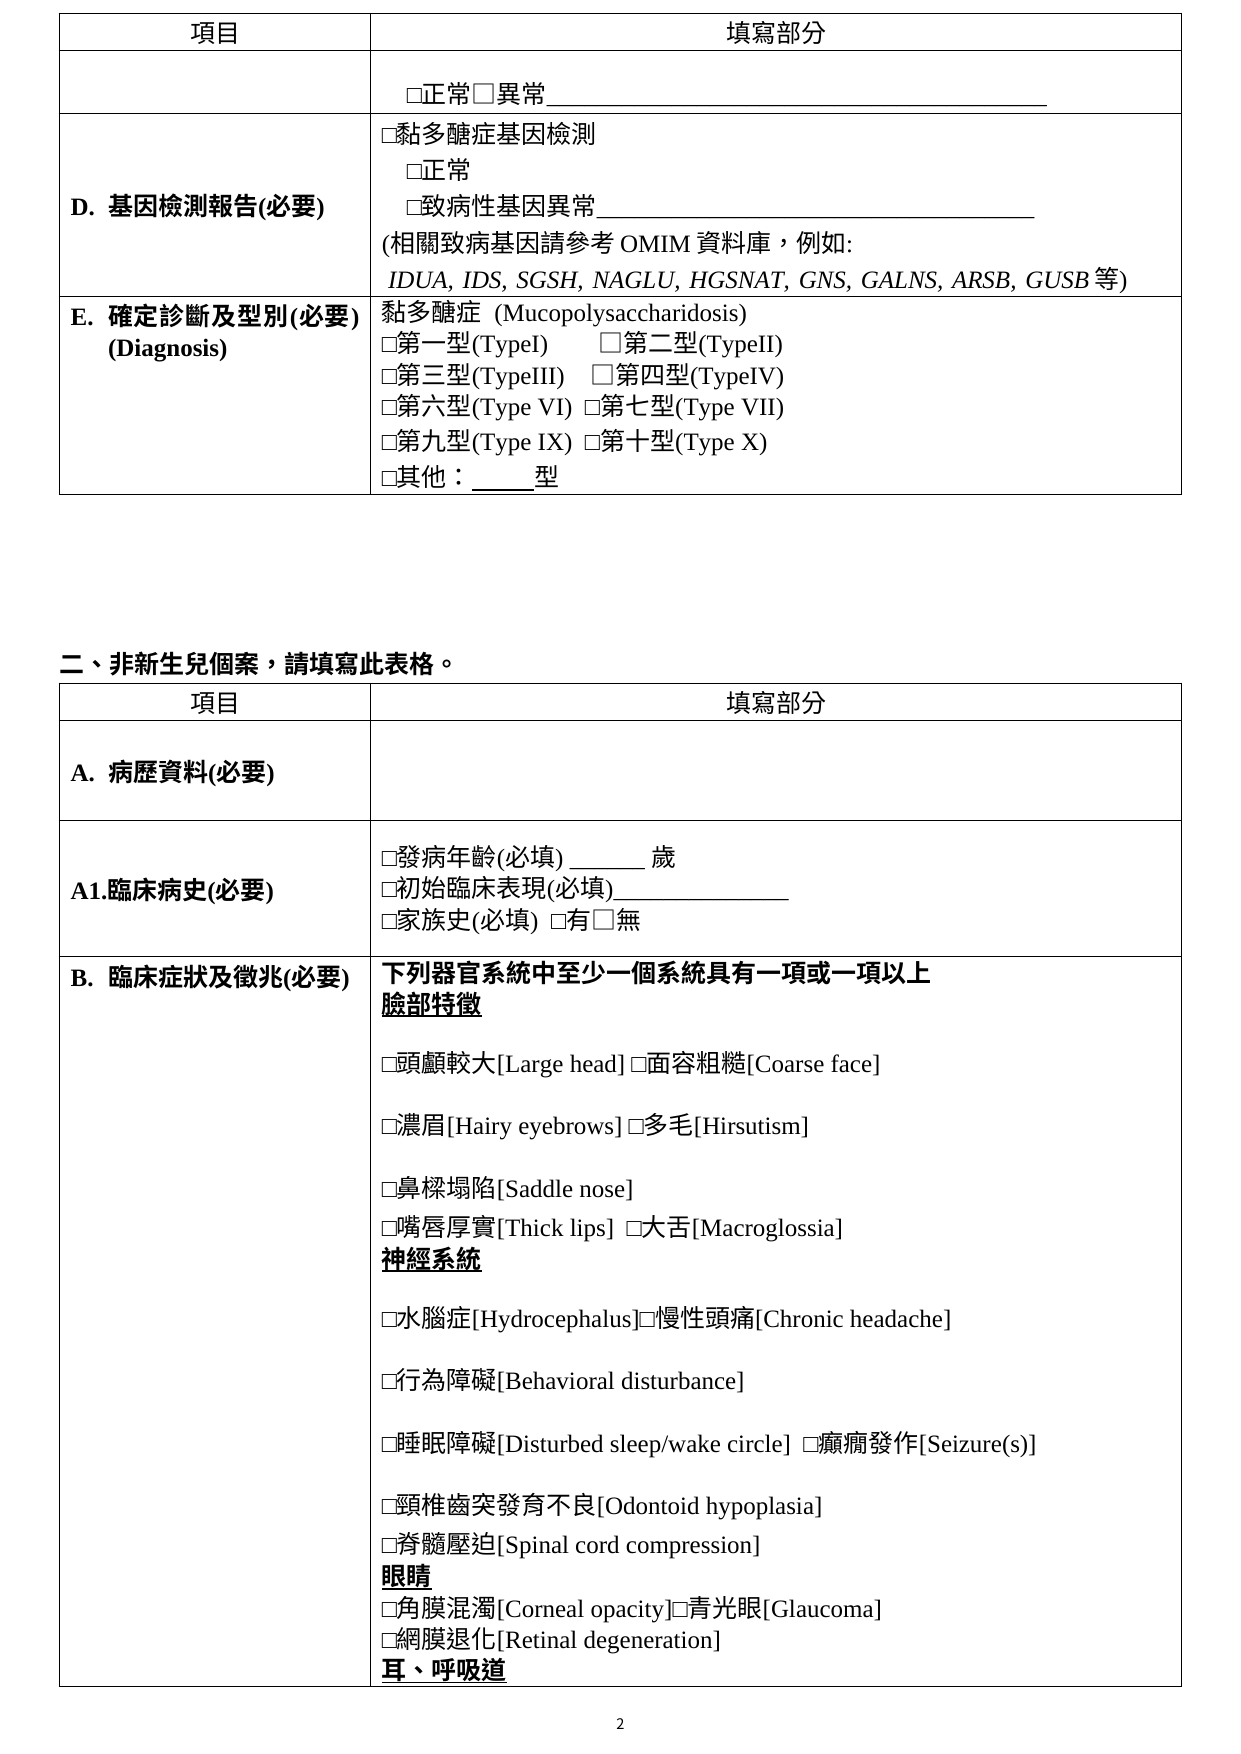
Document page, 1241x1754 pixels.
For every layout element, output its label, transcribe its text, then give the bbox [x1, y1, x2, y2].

table_cell 臨床症狀及徵兆(必要) [60, 957, 370, 1686]
table_header 填寫部分 [371, 684, 1181, 720]
table_cell 下列器官系統中至少一個系統具有一項或一項以上 臉部特徵 □頭顱較大[Large head] □面容粗糙[Coarse face] □濃眉[Hairy eyebrows] □多毛[Hirsutism] □鼻樑塌陷[Saddle nose] □嘴唇厚實[Thick lips] □大舌[Macroglossia] 神經系統 □水腦症[Hydrocephalus]□慢性頭痛[Chronic headache] □行為障礙[Behavioral disturbance] □睡眠障礙[Disturbed sleep/wake circle] □癲癇發作[Seizure(s)] □頸椎齒突發育不良[Odontoid hypoplasia] □脊髓壓迫[Spinal cord compression] 眼睛 □角膜混濁[Corneal opacity]□青光眼[Glaucoma] □網膜退化[Retinal degeneration] 耳、呼吸道 [371, 957, 1181, 1686]
table_cell □正常□異常________________________________________ [371, 51, 1181, 113]
table_header 項目 [60, 14, 370, 50]
table_cell □發病年齡(必填) ______ 歲 □初始臨床表現(必填)______________ □家族史(必填) □有□無 [371, 821, 1181, 956]
table_header 項目 [60, 684, 370, 720]
table_cell 確定診斷及型別(必要)(Diagnosis) [60, 297, 370, 494]
table_cell 基因檢測報告(必要) [60, 114, 370, 296]
text 二、非新生兒個案，請填寫此表格。 [59, 644, 1181, 681]
table_cell 病歷資料(必要) [60, 721, 370, 820]
table_cell [60, 51, 370, 113]
table_cell A1.臨床病史(必要) [60, 821, 370, 956]
table_cell [371, 721, 1181, 820]
table_cell □黏多醣症基因檢測 □正常 □致病性基因異常___________________________________ (相關致病基因請參考OMIM資料庫，例如: IDUA, IDS, SGSH, NAGLU, HGSNAT, GNS, GALNS, ARSB, GUSB等) [371, 114, 1181, 296]
table_cell 黏多醣症 (Mucopolysaccharidosis) □第一型(TypeI) □第二型(TypeII) □第三型(TypeIII) □第四型(TypeIV) □第六型(Type VI) □第七型(Type VII) □第九型(Type IX) □第十型(Type X) □其他： 型 [371, 297, 1181, 494]
table_header 填寫部分 [371, 14, 1181, 50]
